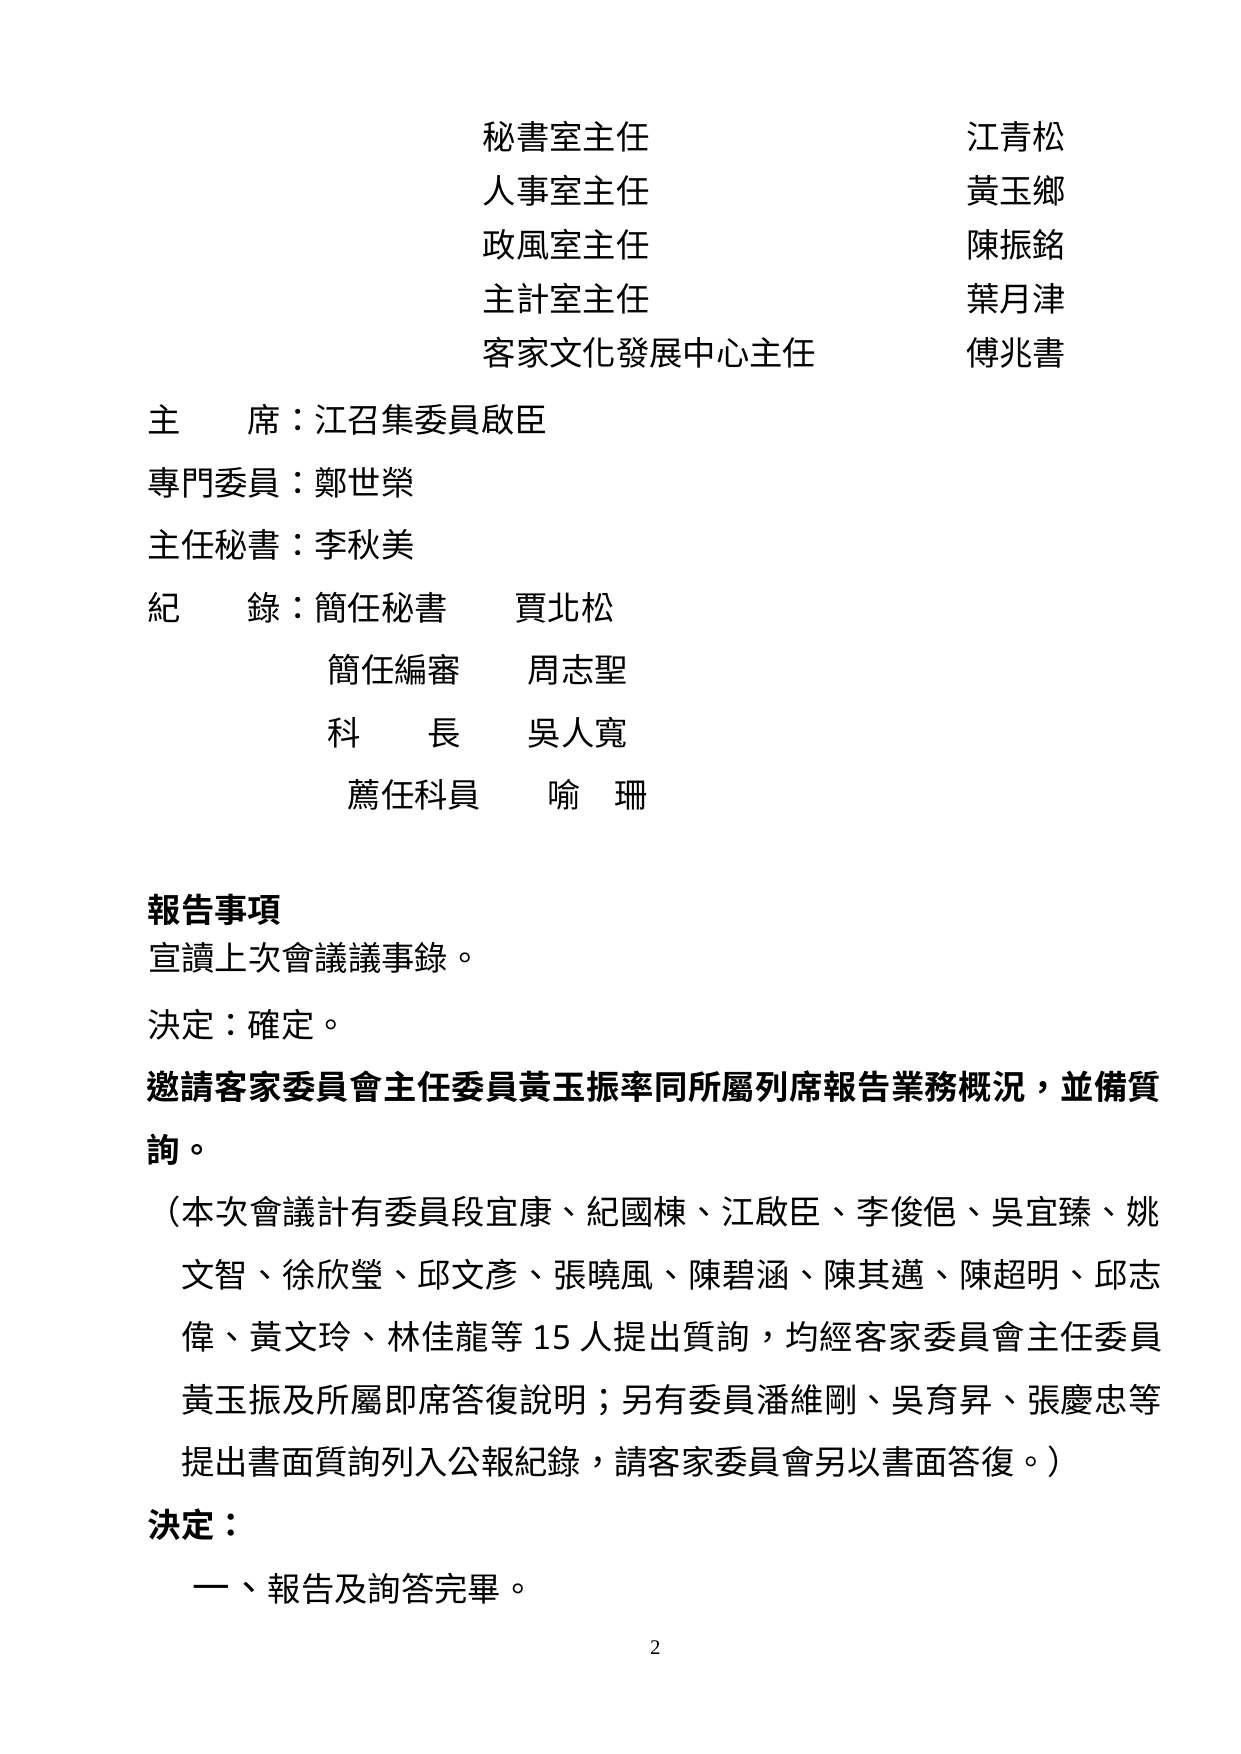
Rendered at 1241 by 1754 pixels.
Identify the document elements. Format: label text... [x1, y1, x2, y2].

text 主計室主任 葉月津 [148, 268, 1162, 322]
text 宣讀上次會議議事錄。 [148, 929, 1162, 981]
text 邀請客家委員會主任委員黃玉振率同所屬列席報告業務概況，並備質詢。 [146, 1043, 1162, 1168]
text 人事室主任 黃玉鄉 [148, 160, 1162, 214]
text 決定： [148, 1481, 1162, 1543]
text 報告事項 [148, 866, 1240, 929]
text 薦任科員 喻 珊 [148, 752, 1240, 814]
text 主任秘書：李秋美 [148, 502, 1240, 564]
text 科 長 吳人寬 [148, 689, 1240, 752]
text 決定：確定。 [148, 981, 1162, 1043]
text 簡任編審 周志聖 [148, 627, 1240, 689]
text 政風室主任 陳振銘 [148, 214, 1162, 268]
text 紀 錄：簡任秘書 賈北松 [148, 564, 1240, 627]
text （本次會議計有委員段宜康、紀國棟、江啟臣、李俊俋、吳宜臻、姚文智、徐欣瑩、邱文彥、張曉風、陳碧涵、陳其邁、陳超明、邱志偉、黃文玲、林佳龍等15人提出質詢，均經客家委員會主任委員黃玉振及所屬即席答復說明；另有委員潘維剛、吳育昇、張慶忠等提出書面質詢列入公報紀錄，請客家委員會另以書面答復。） [148, 1168, 1162, 1481]
text 客家文化發展中心主任 傅兆書 [148, 322, 1162, 377]
text 一、報告及詢答完畢。 [148, 1543, 1240, 1606]
text 主 席：江召集委員啟臣 [148, 377, 1240, 439]
text 專門委員：鄭世榮 [148, 439, 1240, 502]
text 秘書室主任 江青松 [148, 106, 1162, 160]
